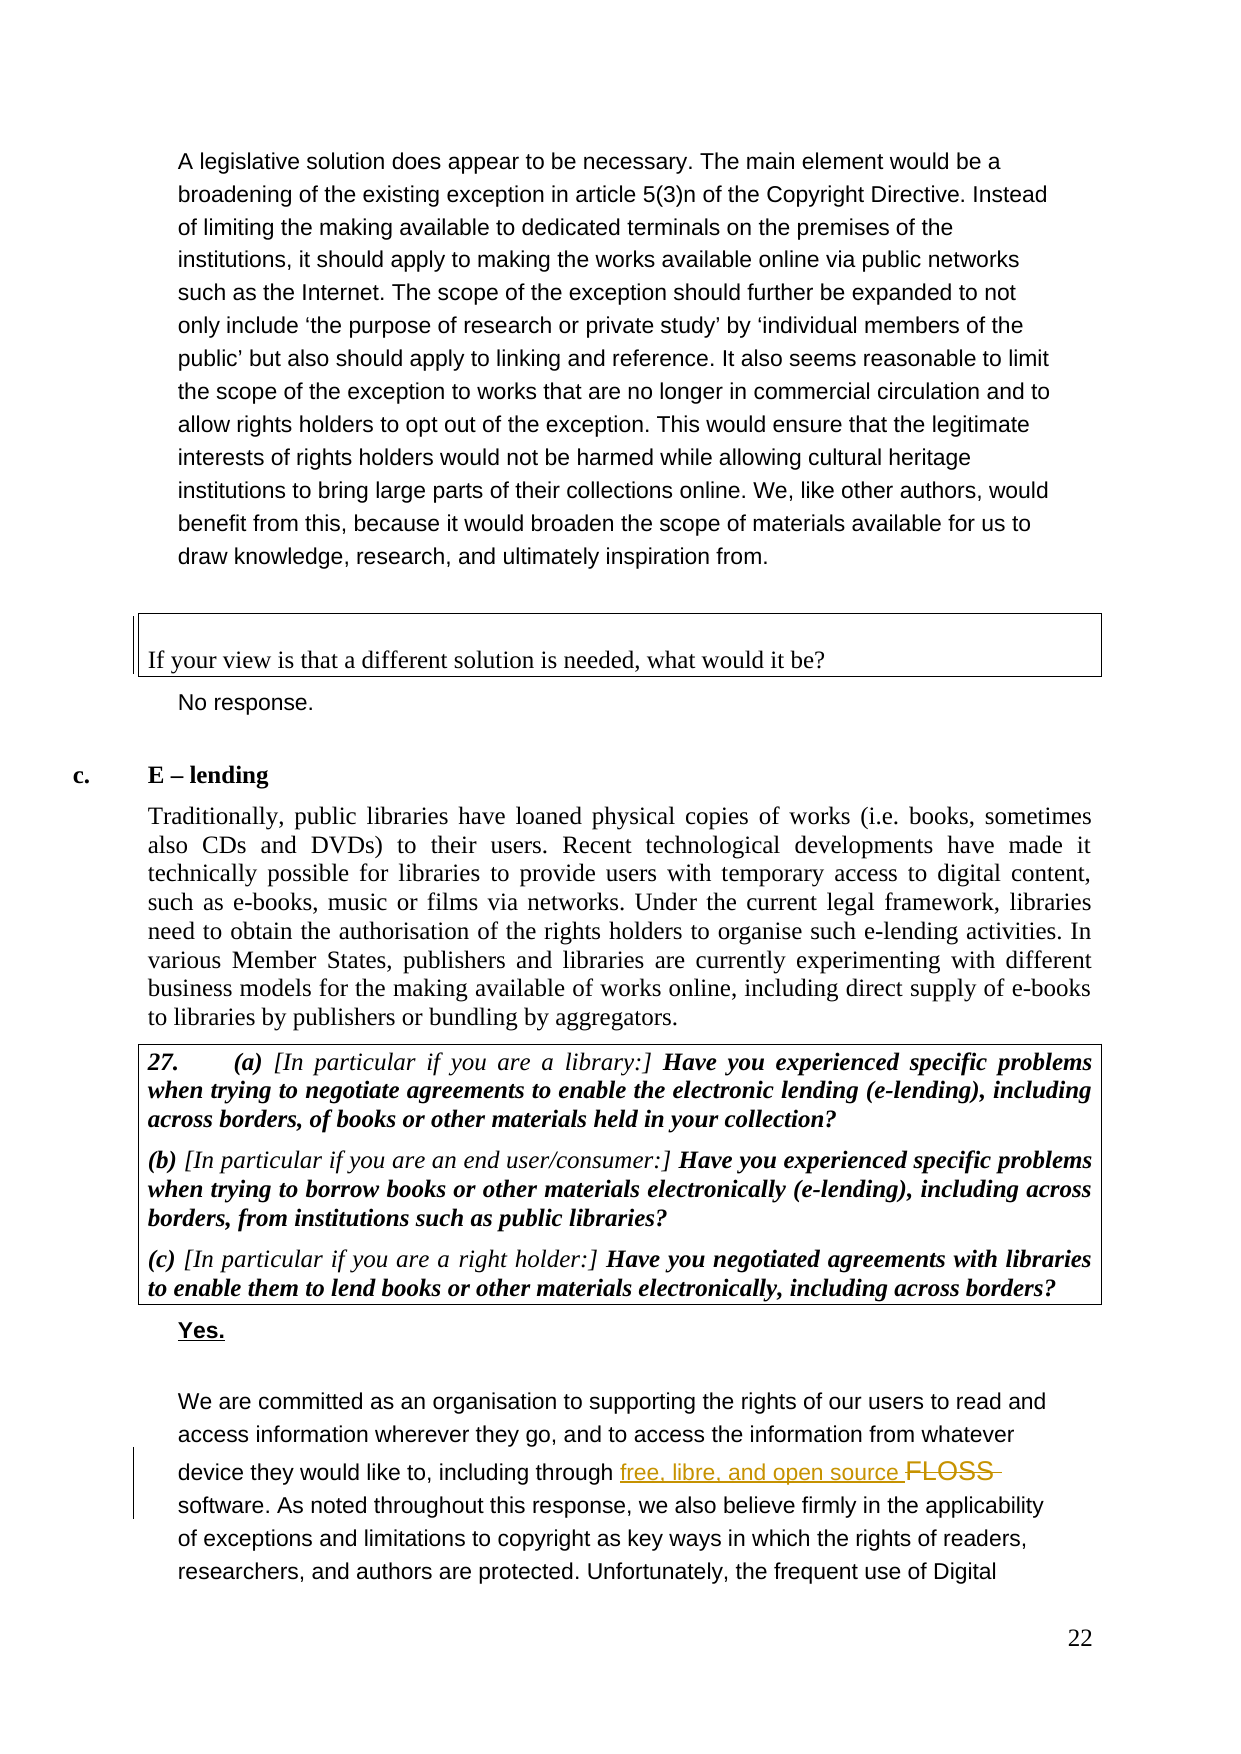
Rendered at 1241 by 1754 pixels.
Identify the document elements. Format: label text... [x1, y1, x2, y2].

list (a) [In particular if you are a library:] Have you experienced specific problems when trying to negotiate agreements to enable the electronic lending (e-lending), including across borders, of books or other materials held in your collection? [139, 1045, 1101, 1133]
text A legislative solution does appear to be necessary. The main element would be a broadening of the existing exception in article 5(3)n of the Copyright Directive. Instead of limiting the making available to dedicated terminals on the premises of the institutions, it should apply to making the works available online via public networks such as the Internet. The scope of the exception should further be expanded to not only include ‘the purpose of research or private study’ by ‘individual members of the public’ but also should apply to linking and reference. It also seems reasonable to limit the scope of the exception to works that are no longer in commercial circulation and to allow rights holders to opt out of the exception. This would ensure that the legitimate interests of rights holders would not be harmed while allowing cultural heritage institutions to bring large parts of their collections online. We, like other authors, would benefit from this, because it would broaden the scope of materials available for us to draw knowledge, research, and ultimately inspiration from. [178, 148, 1063, 569]
subtitle E – lending [73, 760, 1093, 788]
text Yes. [178, 1317, 1063, 1343]
text (b) [In particular if you are an end user/consumer:] Have you experienced specific problems when trying to borrow books or other materials electronically (e-lending), including across borders, from institutions such as public libraries? [139, 1142, 1101, 1232]
text We are committed as an organisation to supporting the rights of our users to read and access information wherever they go, and to access the information from whatever device they would like to, including through free, libre, and open source software. As noted throughout this response, we also believe firmly in the applicability of exceptions and limitations to copyright as key ways in which the rights of readers, researchers, and authors are protected. Unfortunately, the frequent use of Digital [178, 1388, 1063, 1585]
text If your view is that a different solution is needed, what would it be? [139, 614, 1101, 645]
text (c) [In particular if you are a right holder:] Have you negotiated agreements with libraries to enable them to lend books or other materials electronically, including across borders? [139, 1241, 1101, 1304]
text No response. [178, 689, 1063, 716]
text Traditionally, public libraries have loaned physical copies of works (i.e. books, sometimes also CDs and DVDs) to their users. Recent technological developments have made it technically possible for libraries to provide users with temporary access to digital content, such as e-books, music or films via networks. Under the current legal framework, libraries need to obtain the authorisation of the rights holders to organise such e-lending activities. In various Member States, publishers and libraries are currently experimenting with different business models for the making available of works online, including direct supply of e-books to libraries by publishers or bundling by aggregators. [148, 801, 1093, 1031]
